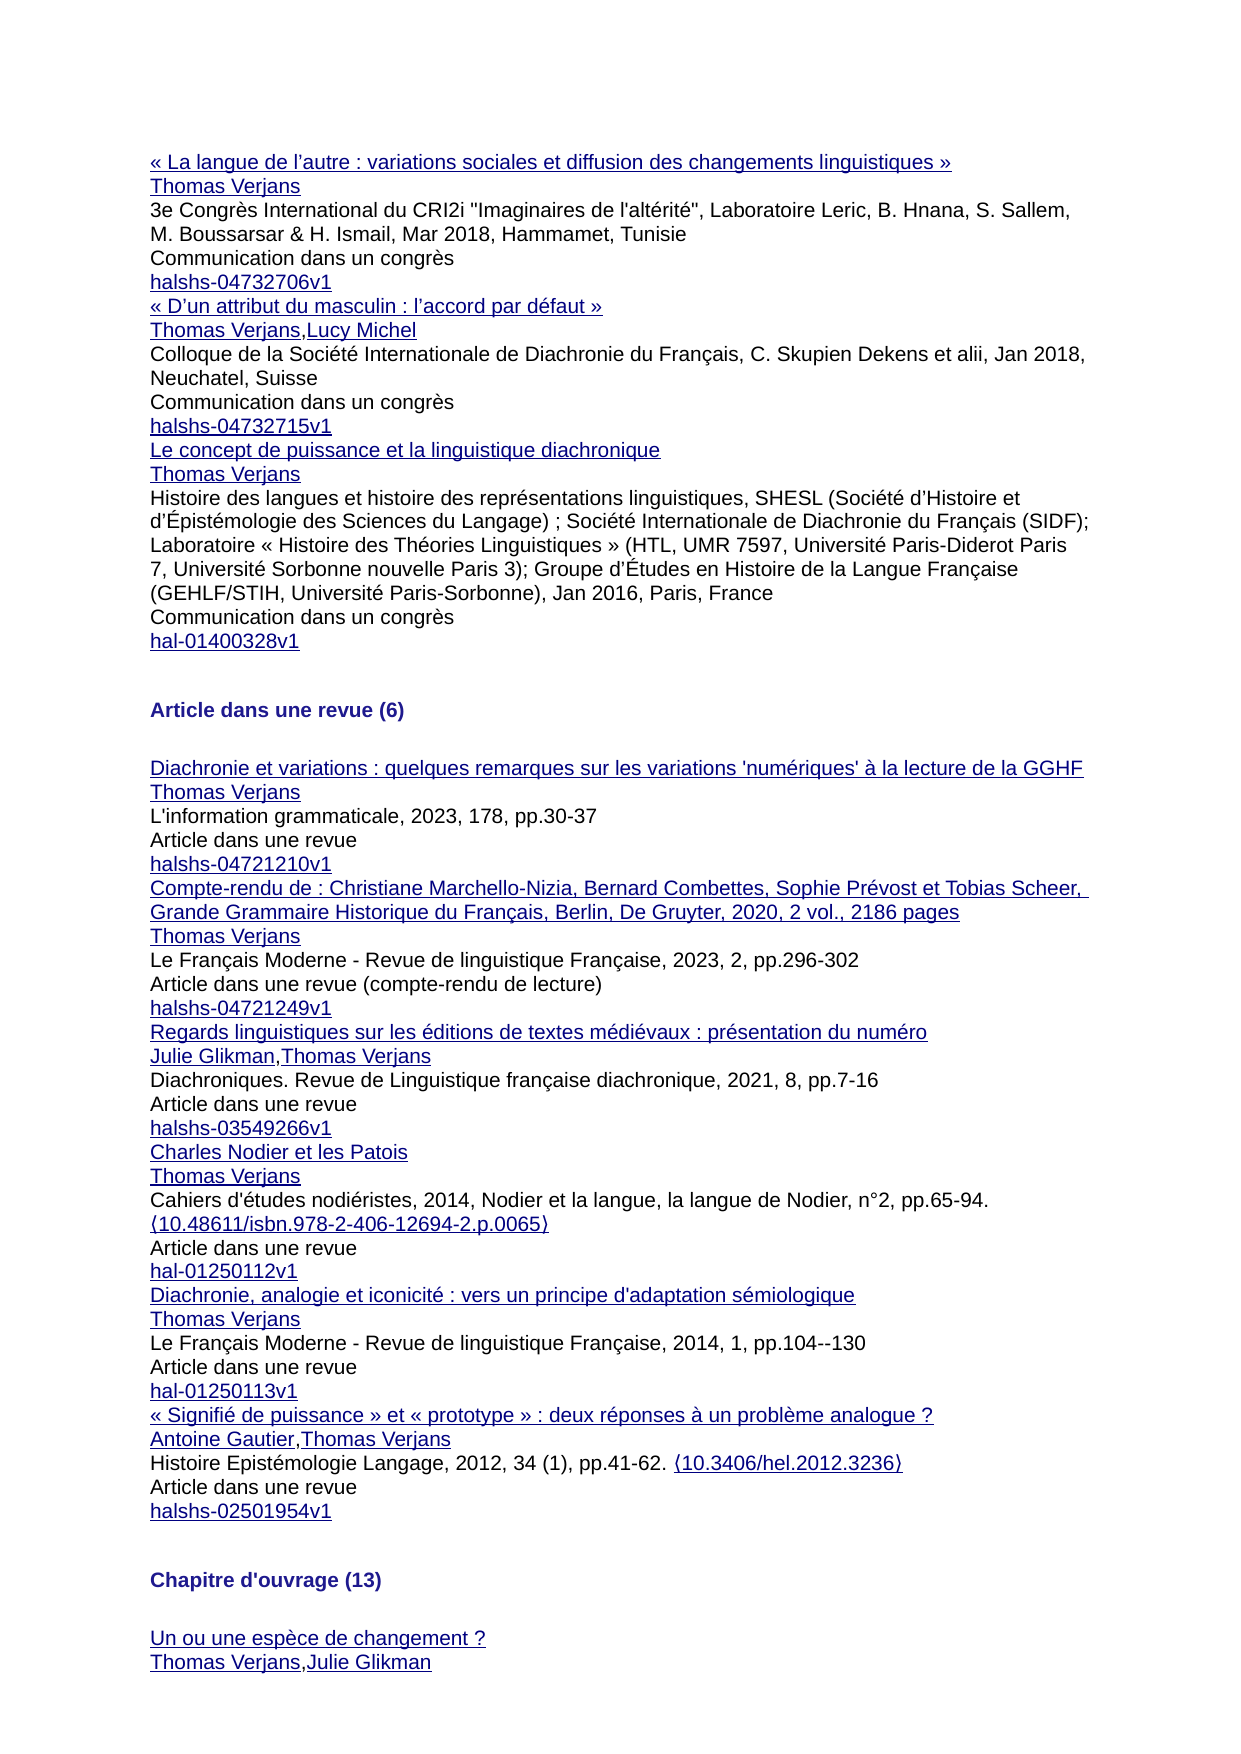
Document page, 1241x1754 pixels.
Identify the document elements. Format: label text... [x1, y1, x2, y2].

table_cell « Signifié de puissance » et « prototype » : deux réponses à un problème analogue ? Antoine Gautier,Thomas Verjans Histoire Epistémologie Langage, 2012, 34 (1), pp.41-62. ⟨10.3406/hel.2012.3236⟩ Article dans une revue halshs-02501954v1 [150, 1403, 1090, 1523]
table_cell « La langue de l’autre : variations sociales et diffusion des changements linguistiques » Thomas Verjans 3e Congrès International du CRI2i "Imaginaires de l'altérité", Laboratoire Leric, B. Hnana, S. Sallem, M. Boussarsar & H. Ismail, Mar 2018, Hammamet, Tunisie Communication dans un congrès halshs-04732706v1 [150, 150, 1090, 294]
table_cell « D’un attribut du masculin : l’accord par défaut » Thomas Verjans,Lucy Michel Colloque de la Société Internationale de Diachronie du Français, C. Skupien Dekens et alii, Jan 2018, Neuchatel, Suisse Communication dans un congrès halshs-04732715v1 [150, 294, 1090, 437]
table_cell Le concept de puissance et la linguistique diachronique Thomas Verjans Histoire des langues et histoire des représentations linguistiques, SHESL (Société d’Histoire et d’Épistémologie des Sciences du Langage) ; Société Internationale de Diachronie du Français (SIDF); Laboratoire « Histoire des Théories Linguistiques » (HTL, UMR 7597, Université Paris-Diderot Paris 7, Université Sorbonne nouvelle Paris 3); Groupe d’Études en Histoire de la Langue Française (GEHLF/STIH, Université Paris-Sorbonne), Jan 2016, Paris, France Communication dans un congrès hal-01400328v1 [150, 438, 1090, 653]
subtitle Chapitre d'ouvrage (13) [150, 1568, 1090, 1592]
table_cell Compte-rendu de : Christiane Marchello-Nizia, Bernard Combettes, Sophie Prévost et Tobias Scheer, Grande Grammaire Historique du Français, Berlin, De Gruyter, 2020, 2 vol., 2186 pages Thomas Verjans Le Français Moderne - Revue de linguistique Française, 2023, 2, pp.296-302 Article dans une revue (compte-rendu de lecture) halshs-04721249v1 [150, 876, 1090, 1020]
table_header Diachronie et variations : quelques remarques sur les variations 'numériques' à la lecture de la GGHF Thomas Verjans L'information grammaticale, 2023, 178, pp.30-37 Article dans une revue halshs-04721210v1 [150, 756, 1090, 876]
table_header Un ou une espèce de changement ? Thomas Verjans,Julie Glikman [150, 1626, 1090, 1674]
subtitle Article dans une revue (6) [150, 698, 1090, 722]
table_cell Charles Nodier et les Patois Thomas Verjans Cahiers d'études nodiéristes, 2014, Nodier et la langue, la langue de Nodier, n°2, pp.65-94. ⟨10.48611/isbn.978-2-406-12694-2.p.0065⟩ Article dans une revue hal-01250112v1 [150, 1140, 1090, 1283]
table_cell Regards linguistiques sur les éditions de textes médiévaux : présentation du numéro Julie Glikman,Thomas Verjans Diachroniques. Revue de Linguistique française diachronique, 2021, 8, pp.7-16 Article dans une revue halshs-03549266v1 [150, 1020, 1090, 1139]
table_cell Diachronie, analogie et iconicité : vers un principe d'adaptation sémiologique Thomas Verjans Le Français Moderne - Revue de linguistique Française, 2014, 1, pp.104--130 Article dans une revue hal-01250113v1 [150, 1283, 1090, 1403]
